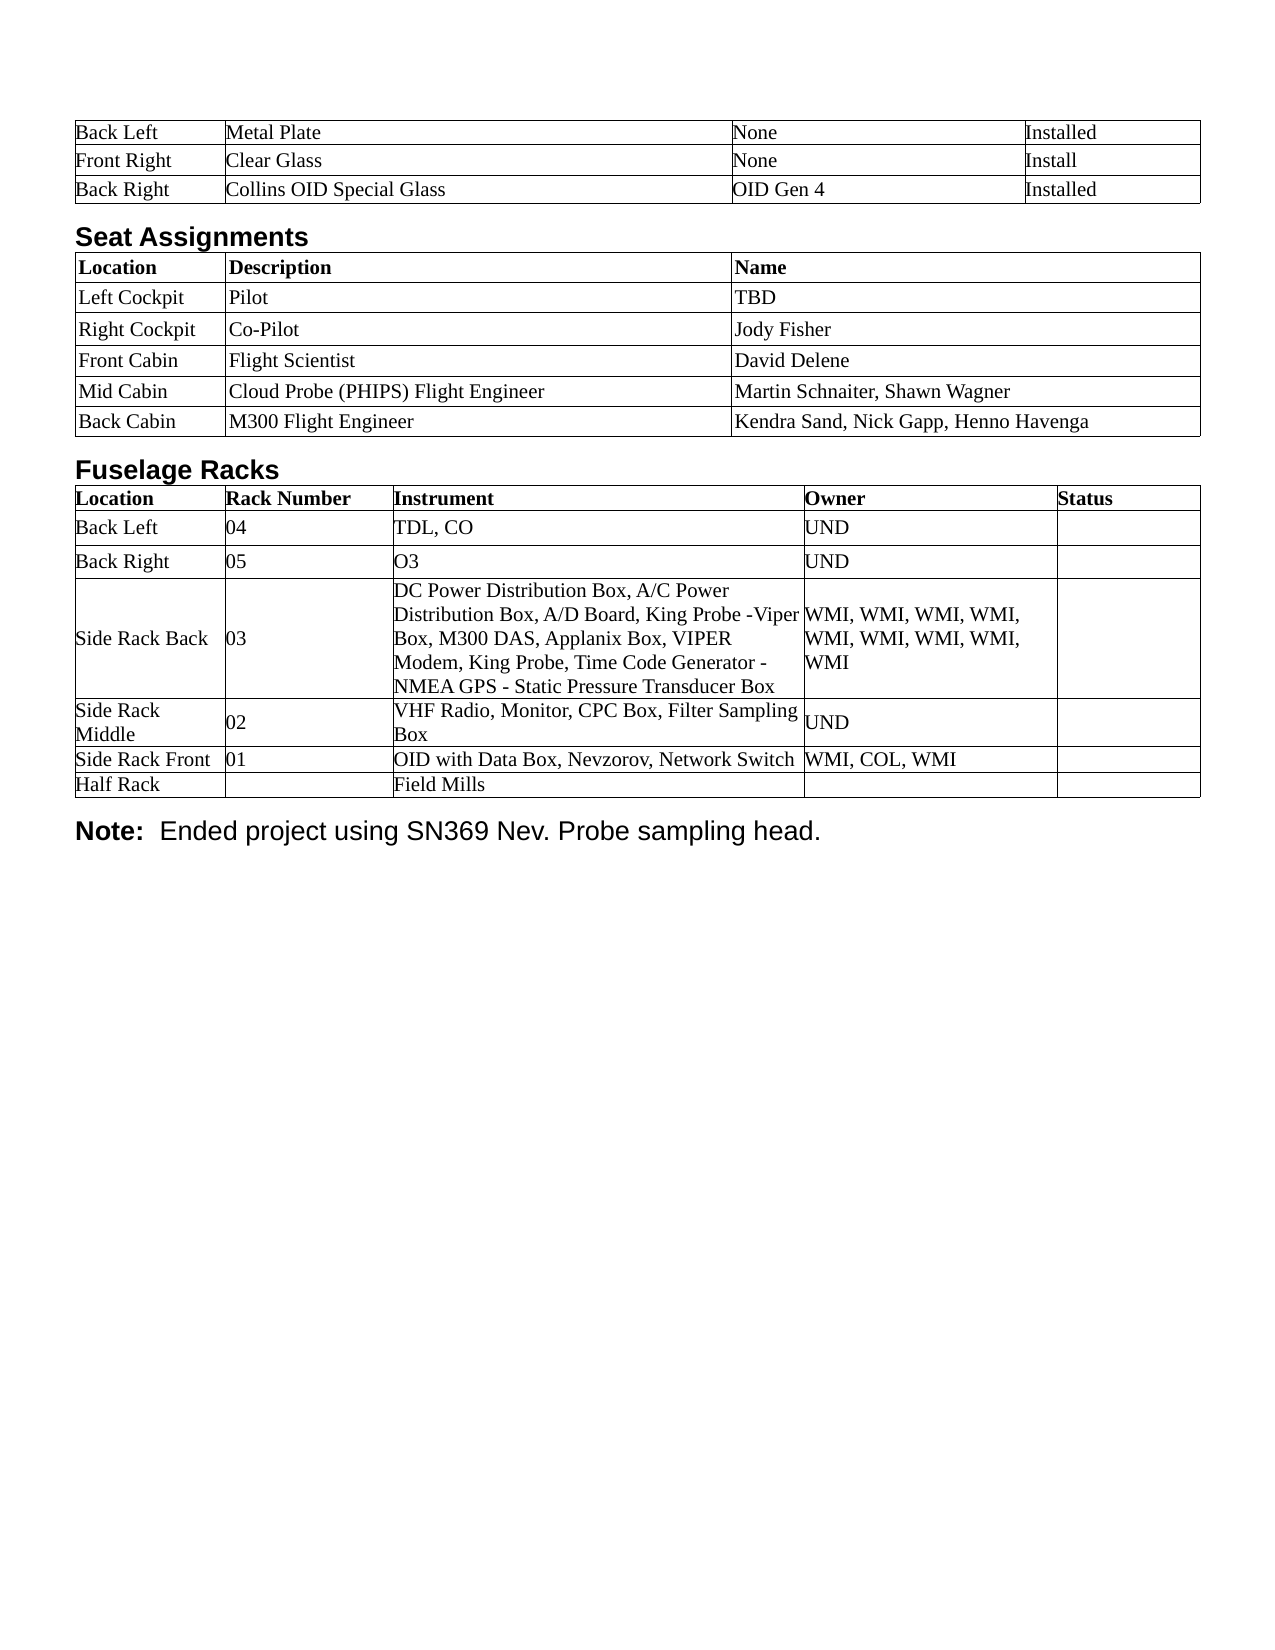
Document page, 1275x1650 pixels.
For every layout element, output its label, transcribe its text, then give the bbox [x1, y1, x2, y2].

table_cell David Delene [732, 346, 1200, 376]
table_cell M300 Flight Engineer [226, 407, 731, 436]
table_cell Flight Scientist [226, 346, 731, 376]
table_cell 03 [226, 579, 393, 698]
table_cell Front Cabin [76, 346, 225, 376]
table_header Owner [805, 486, 1057, 509]
table_cell Back Left [76, 121, 225, 144]
table_cell Install [1026, 145, 1200, 175]
table_header Rack Number [226, 486, 393, 509]
table_cell None [733, 145, 1025, 175]
table_cell UND [805, 511, 1057, 545]
table_cell [226, 773, 393, 797]
table_header Location [76, 253, 225, 282]
table_cell TBD [732, 283, 1200, 312]
table_cell VHF Radio, Monitor, CPC Box, Filter Sampling Box [394, 699, 804, 746]
table_cell O3 [394, 546, 804, 578]
table_cell UND [805, 699, 1057, 746]
table_cell Side Rack Front [76, 747, 225, 772]
table_cell Back Right [76, 176, 225, 202]
table_cell Co-Pilot [226, 313, 731, 345]
subtitle Seat Assignments [75, 221, 1200, 252]
subtitle Note: Ended project using SN369 Nev. Probe sampling head. [75, 815, 1200, 846]
table_cell Martin Schnaiter, Shawn Wagner [732, 377, 1200, 406]
table_header Name [732, 253, 1200, 282]
table_cell Clear Glass [226, 145, 732, 175]
table_cell Metal Plate [226, 121, 732, 144]
table_cell Side Rack Middle [76, 699, 225, 746]
table_cell Kendra Sand, Nick Gapp, Henno Havenga [732, 407, 1200, 436]
table_cell Back Right [76, 546, 225, 578]
table_cell [1058, 747, 1200, 772]
table_cell 05 [226, 546, 393, 578]
table_cell Left Cockpit [76, 283, 225, 312]
table_cell Pilot [226, 283, 731, 312]
table_cell OID with Data Box, Nevzorov, Network Switch [394, 747, 804, 772]
table_cell Half Rack [76, 773, 225, 797]
table_cell [1058, 579, 1200, 698]
table_cell Back Left [76, 511, 225, 545]
table_cell OID Gen 4 [733, 176, 1025, 202]
table_cell UND [805, 546, 1057, 578]
table_header Instrument [394, 486, 804, 509]
table_cell Cloud Probe (PHIPS) Flight Engineer [226, 377, 731, 406]
table_cell [1058, 511, 1200, 545]
table_cell Right Cockpit [76, 313, 225, 345]
table_cell WMI, COL, WMI [805, 747, 1057, 772]
table_cell Installed [1026, 121, 1200, 144]
table_header Description [226, 253, 731, 282]
table_cell [1058, 546, 1200, 578]
table_cell Collins OID Special Glass [226, 176, 732, 202]
table_cell [805, 773, 1057, 797]
table_cell Front Right [76, 145, 225, 175]
table_cell None [733, 121, 1025, 144]
table_cell Mid Cabin [76, 377, 225, 406]
subtitle Fuselage Racks [75, 454, 1200, 485]
table_cell [1058, 699, 1200, 746]
table_cell Installed [1026, 176, 1200, 202]
table_header Location [76, 486, 225, 509]
table_cell DC Power Distribution Box, A/C Power Distribution Box, A/D Board, King Probe -Viper Box, M300 DAS, Applanix Box, VIPER Modem, King Probe, Time Code Generator - NMEA GPS - Static Pressure Transducer Box [394, 579, 804, 698]
table_cell 02 [226, 699, 393, 746]
table_cell [1058, 773, 1200, 797]
table_cell Back Cabin [76, 407, 225, 436]
table_cell 01 [226, 747, 393, 772]
table_cell Field Mills [394, 773, 804, 797]
table_cell TDL, CO [394, 511, 804, 545]
table_cell Side Rack Back [76, 579, 225, 698]
table_cell Jody Fisher [732, 313, 1200, 345]
table_header Status [1058, 486, 1200, 509]
table_cell 04 [226, 511, 393, 545]
table_cell WMI, WMI, WMI, WMI, WMI, WMI, WMI, WMI, WMI [805, 579, 1057, 698]
